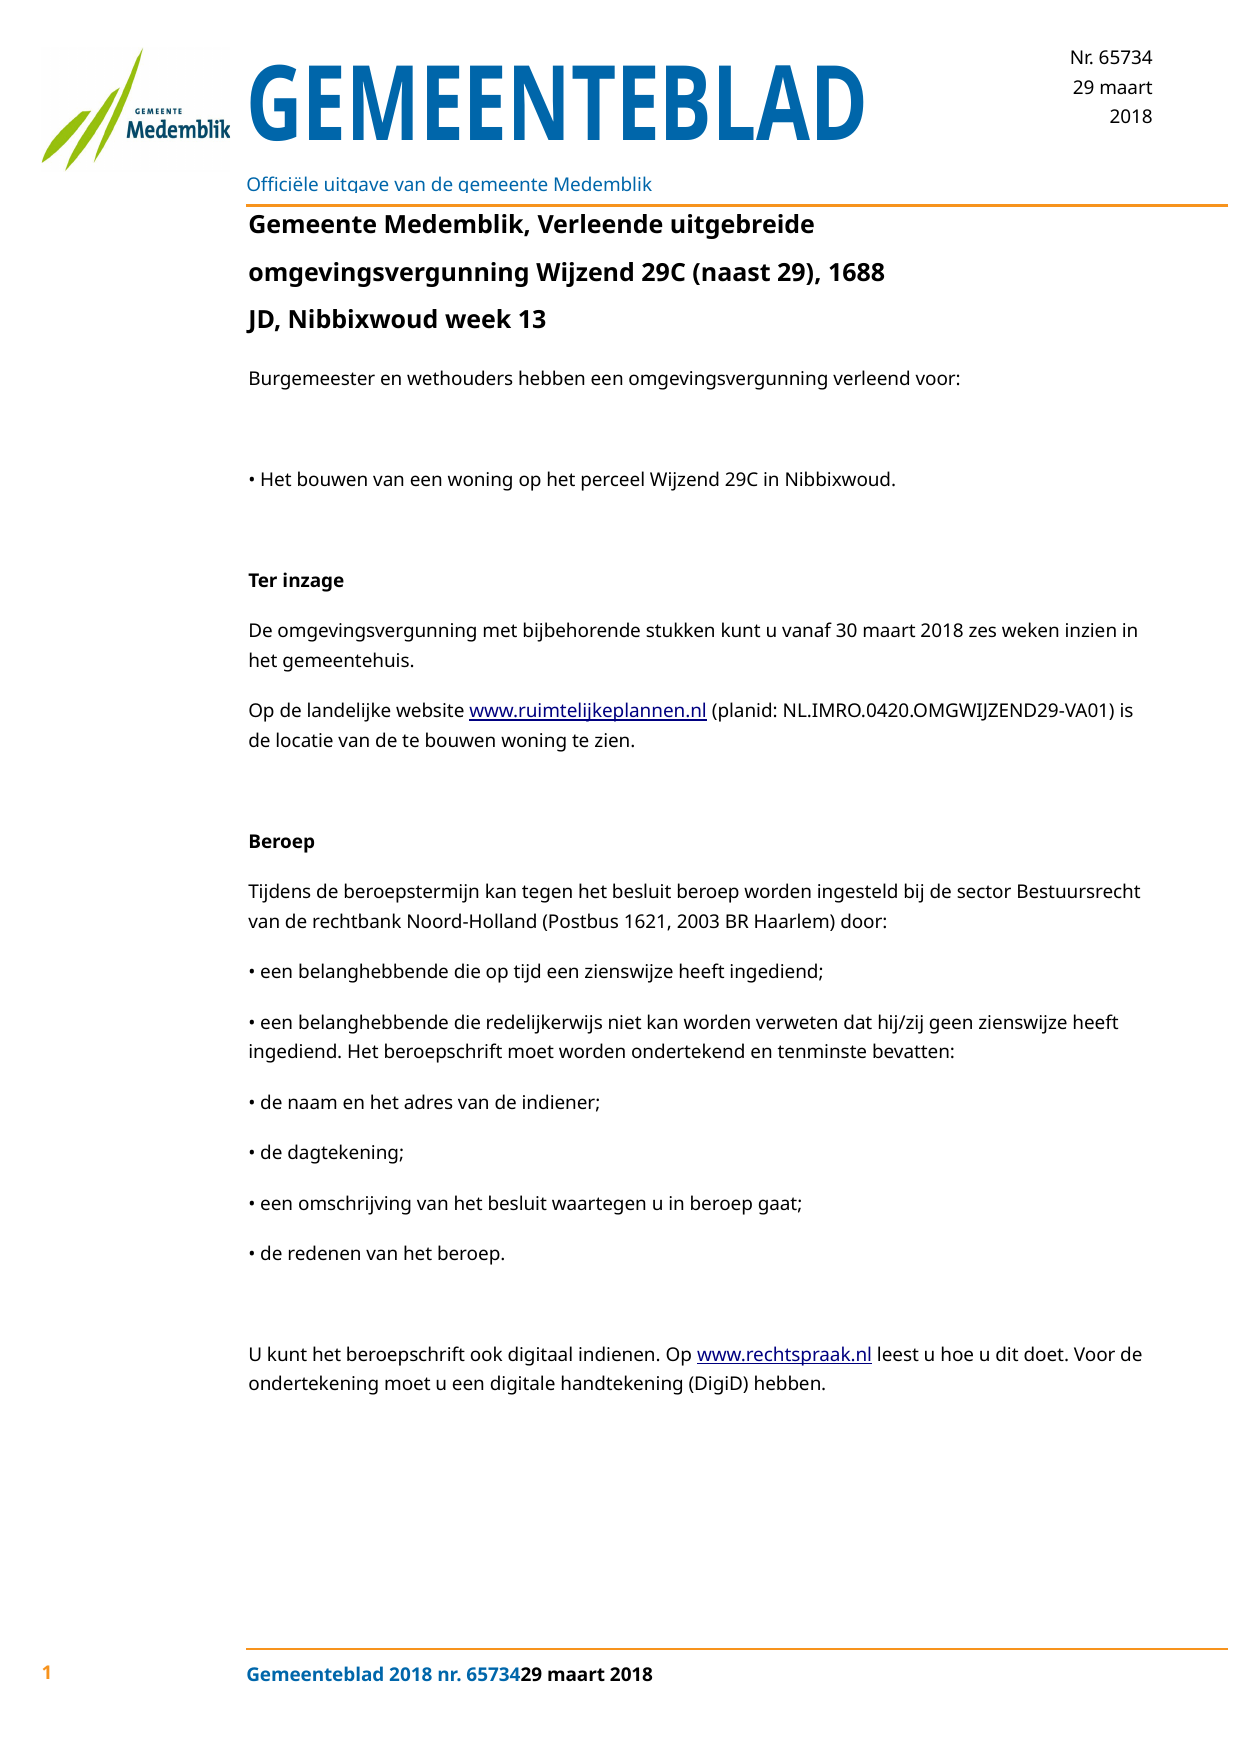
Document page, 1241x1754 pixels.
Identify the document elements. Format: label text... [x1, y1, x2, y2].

text Tijdens de beroepstermijn kan tegen het besluit beroep worden ingesteld bij de sector Bestuursrecht van de rechtbank Noord-Holland (Postbus 1621, 2003 BR Haarlem) door: [248, 878, 1152, 934]
text • de dagtekening; [248, 1139, 1152, 1165]
text De omgevingsvergunning met bijbehorende stukken kunt u vanaf 30 maart 2018 zes weken inzien in het gemeentehuis. [248, 618, 1152, 673]
text Op de landelijke website www.ruimtelijkeplannen.nl (planid: NL.IMRO.0420.OMGWIJZEND29-VA01) is de locatie van de te bouwen woning te zien. [248, 698, 1152, 753]
text • een belanghebbende die op tijd een zienswijze heeft ingediend; [248, 958, 1152, 984]
text U kunt het beroepschrift ook digitaal indienen. Op www.rechtspraak.nl leest u hoe u dit doet. Voor de ondertekening moet u een digitale handtekening (DigiD) hebben. [248, 1341, 1152, 1396]
text • de redenen van het beroep. [248, 1240, 1152, 1266]
text Ter inzage [248, 567, 1152, 593]
text • Het bouwen van een woning op het perceel Wijzend 29C in Nibbixwoud. [248, 466, 1152, 492]
text • een belanghebbende die redelijkerwijs niet kan worden verweten dat hij/zij geen zienswijze heeft ingediend. Het beroepschrift moet worden ondertekend en tenminste bevatten: [248, 1009, 1152, 1064]
text Burgemeester en wethouders hebben een omgevingsvergunning verleend voor: [248, 366, 1152, 391]
text Beroep [248, 828, 1152, 854]
text • de naam en het adres van de indiener; [248, 1089, 1152, 1114]
text • een omschrijving van het besluit waartegen u in beroep gaat; [248, 1190, 1152, 1215]
text Gemeente Medemblik, Verleende uitgebreide omgevingsvergunning Wijzend 29C (naast 29), 1688 JD, Nibbixwoud week 13 [248, 207, 1152, 336]
picture [41, 47, 231, 172]
